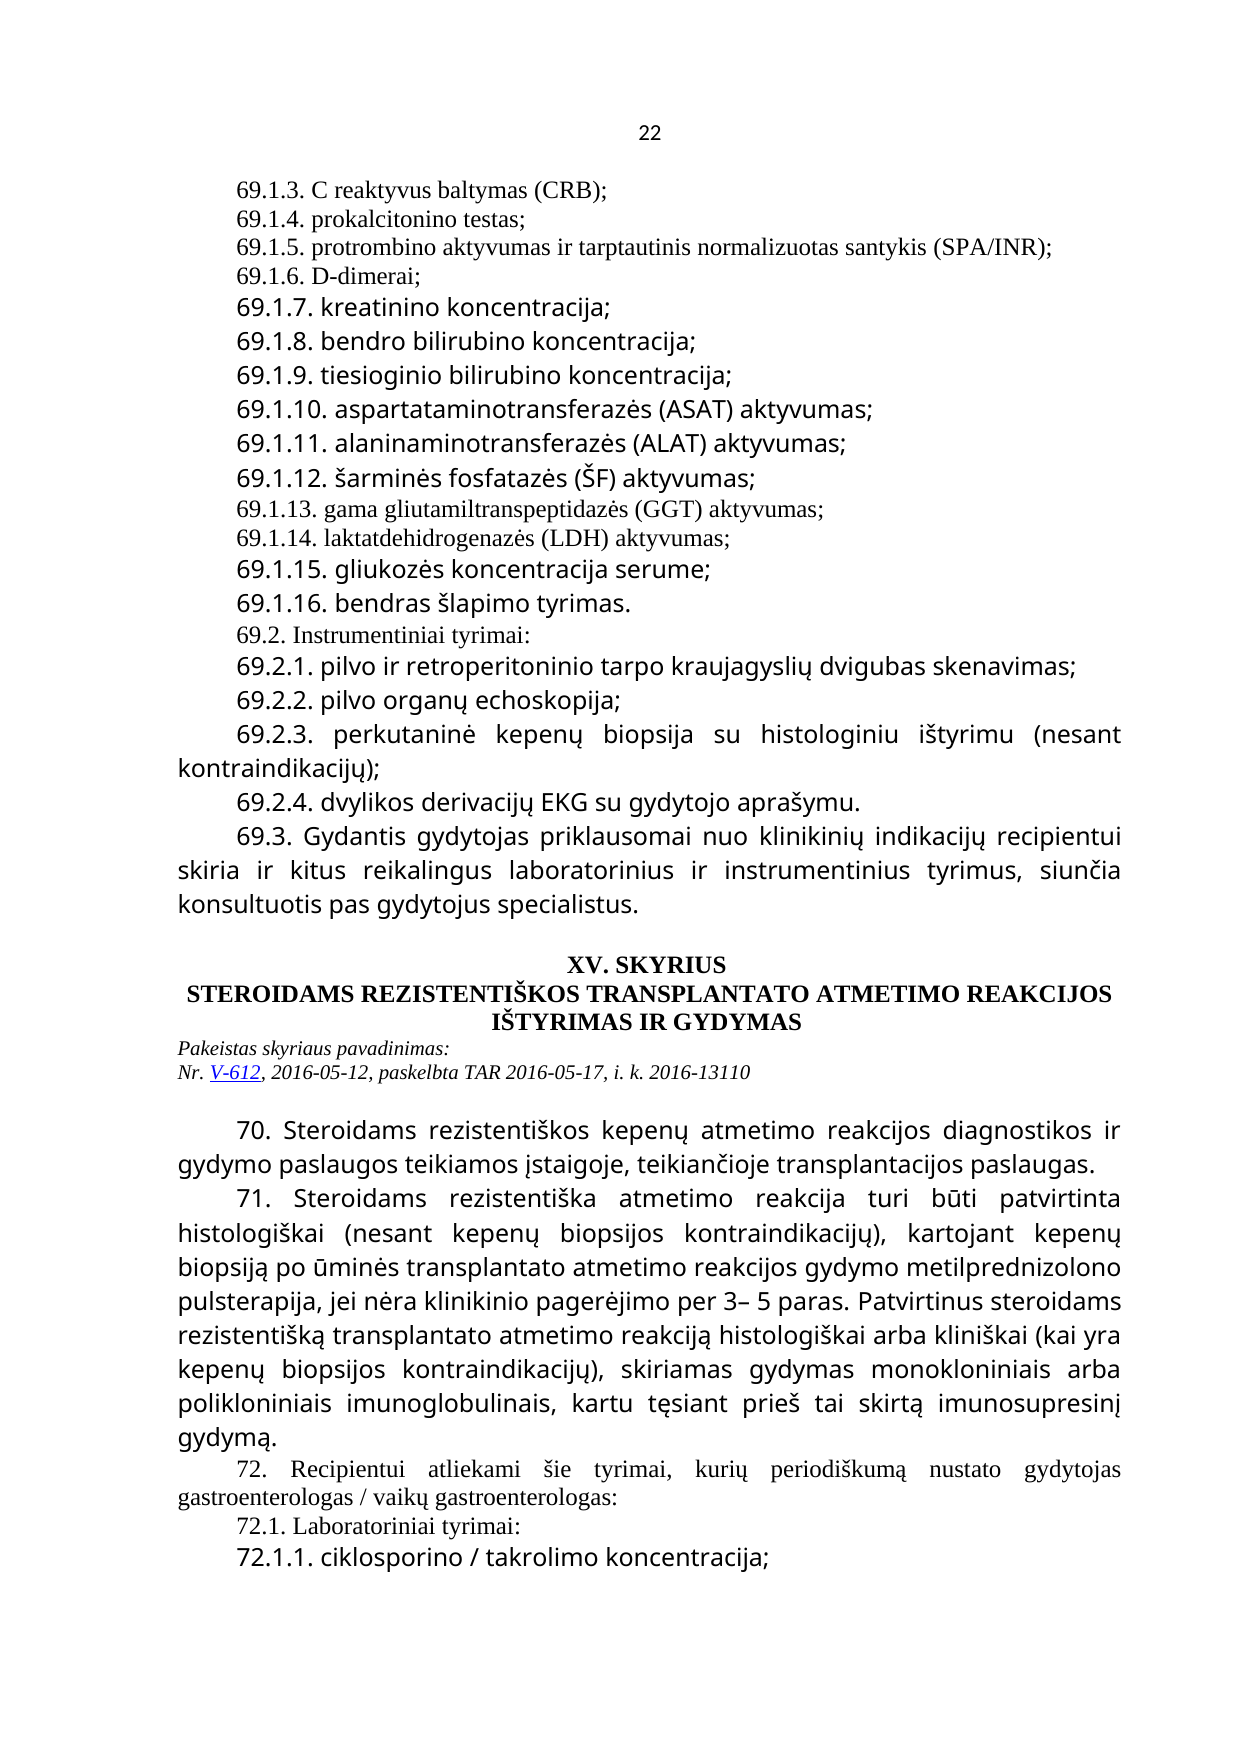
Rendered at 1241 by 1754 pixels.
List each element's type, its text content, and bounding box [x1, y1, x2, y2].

text 72. Recipientui atliekami šie tyrimai, kurių periodiškumą nustato gydytojas gastroenterologas / vaikų gastroenterologas: [177, 1454, 1122, 1511]
text 69.1.6. D-dimerai; [177, 261, 1122, 290]
text 72.1.1. ciklosporino / takrolimo koncentracija; [177, 1540, 1122, 1574]
text Nr. V-612, 2016-05-12, paskelbta TAR 2016-05-17, i. k. 2016-13110 [177, 1060, 1122, 1084]
text 71. Steroidams rezistentiška atmetimo reakcija turi būti patvirtinta histologiškai (nesant kepenų biopsijos kontraindikacijų), kartojant kepenų biopsiją po ūminės transplantato atmetimo reakcijos gydymo metilprednizolono pulsterapija, jei nėra klinikinio pagerėjimo per 3– 5 paras. Patvirtinus steroidams rezistentišką transplantato atmetimo reakciją histologiškai arba kliniškai (kai yra kepenų biopsijos kontraindikacijų), skiriamas gydymas monokloniniais arba polikloniniais imunoglobulinais, kartu tęsiant prieš tai skirtą imunosupresinį gydymą. [177, 1181, 1122, 1454]
text 69.1.8. bendro bilirubino koncentracija; [177, 324, 1122, 358]
text 69.2.2. pilvo organų echoskopija; [177, 683, 1122, 717]
text 69.2.3. perkutaninė kepenų biopsija su histologiniu ištyrimu (nesant kontraindikacijų); [177, 717, 1122, 785]
text 69.2. Instrumentiniai tyrimai: [177, 620, 1122, 649]
text 69.1.11. alaninaminotransferazės (ALAT) aktyvumas; [177, 426, 1122, 460]
text 69.1.12. šarminės fosfatazės (ŠF) aktyvumas; [177, 460, 1122, 494]
text 69.1.15. gliukozės koncentracija serume; [177, 552, 1122, 586]
text 69.1.13. gama gliutamiltranspeptidazės (GGT) aktyvumas; [177, 494, 1122, 523]
text 69.1.3. C reaktyvus baltymas (CRB); [177, 175, 1122, 204]
text 69.1.14. laktatdehidrogenazės (LDH) aktyvumas; [177, 523, 1122, 552]
text Pakeistas skyriaus pavadinimas: [177, 1036, 1122, 1060]
text 72.1. Laboratoriniai tyrimai: [177, 1511, 1122, 1540]
text 69.1.16. bendras šlapimo tyrimas. [177, 586, 1122, 620]
text 69.2.1. pilvo ir retroperitoninio tarpo kraujagyslių dvigubas skenavimas; [177, 649, 1122, 683]
text 69.1.5. protrombino aktyvumas ir tarptautinis normalizuotas santykis (SPA/INR); [177, 232, 1122, 261]
text 69.3. Gydantis gydytojas priklausomai nuo klinikinių indikacijų recipientui skiria ir kitus reikalingus laboratorinius ir instrumentinius tyrimus, siunčia konsultuotis pas gydytojus specialistus. [177, 819, 1122, 921]
text 69.1.7. kreatinino koncentracija; [177, 290, 1122, 324]
text 69.1.10. aspartataminotransferazės (ASAT) aktyvumas; [177, 392, 1122, 426]
text 70. Steroidams rezistentiškos kepenų atmetimo reakcijos diagnostikos ir gydymo paslaugos teikiamos įstaigoje, teikiančioje transplantacijos paslaugas. [177, 1113, 1122, 1181]
text 69.1.9. tiesioginio bilirubino koncentracija; [177, 358, 1122, 392]
text 69.2.4. dvylikos derivacijų EKG su gydytojo aprašymu. [177, 785, 1122, 819]
text XV. SKYRIUS STEROIDAMS REZISTENTIŠKOS TRANSPLANTATO ATMETIMO REAKCIJOS IŠTYRIMAS IR GYDYMAS [177, 950, 1122, 1036]
text 69.1.4. prokalcitonino testas; [177, 204, 1122, 232]
